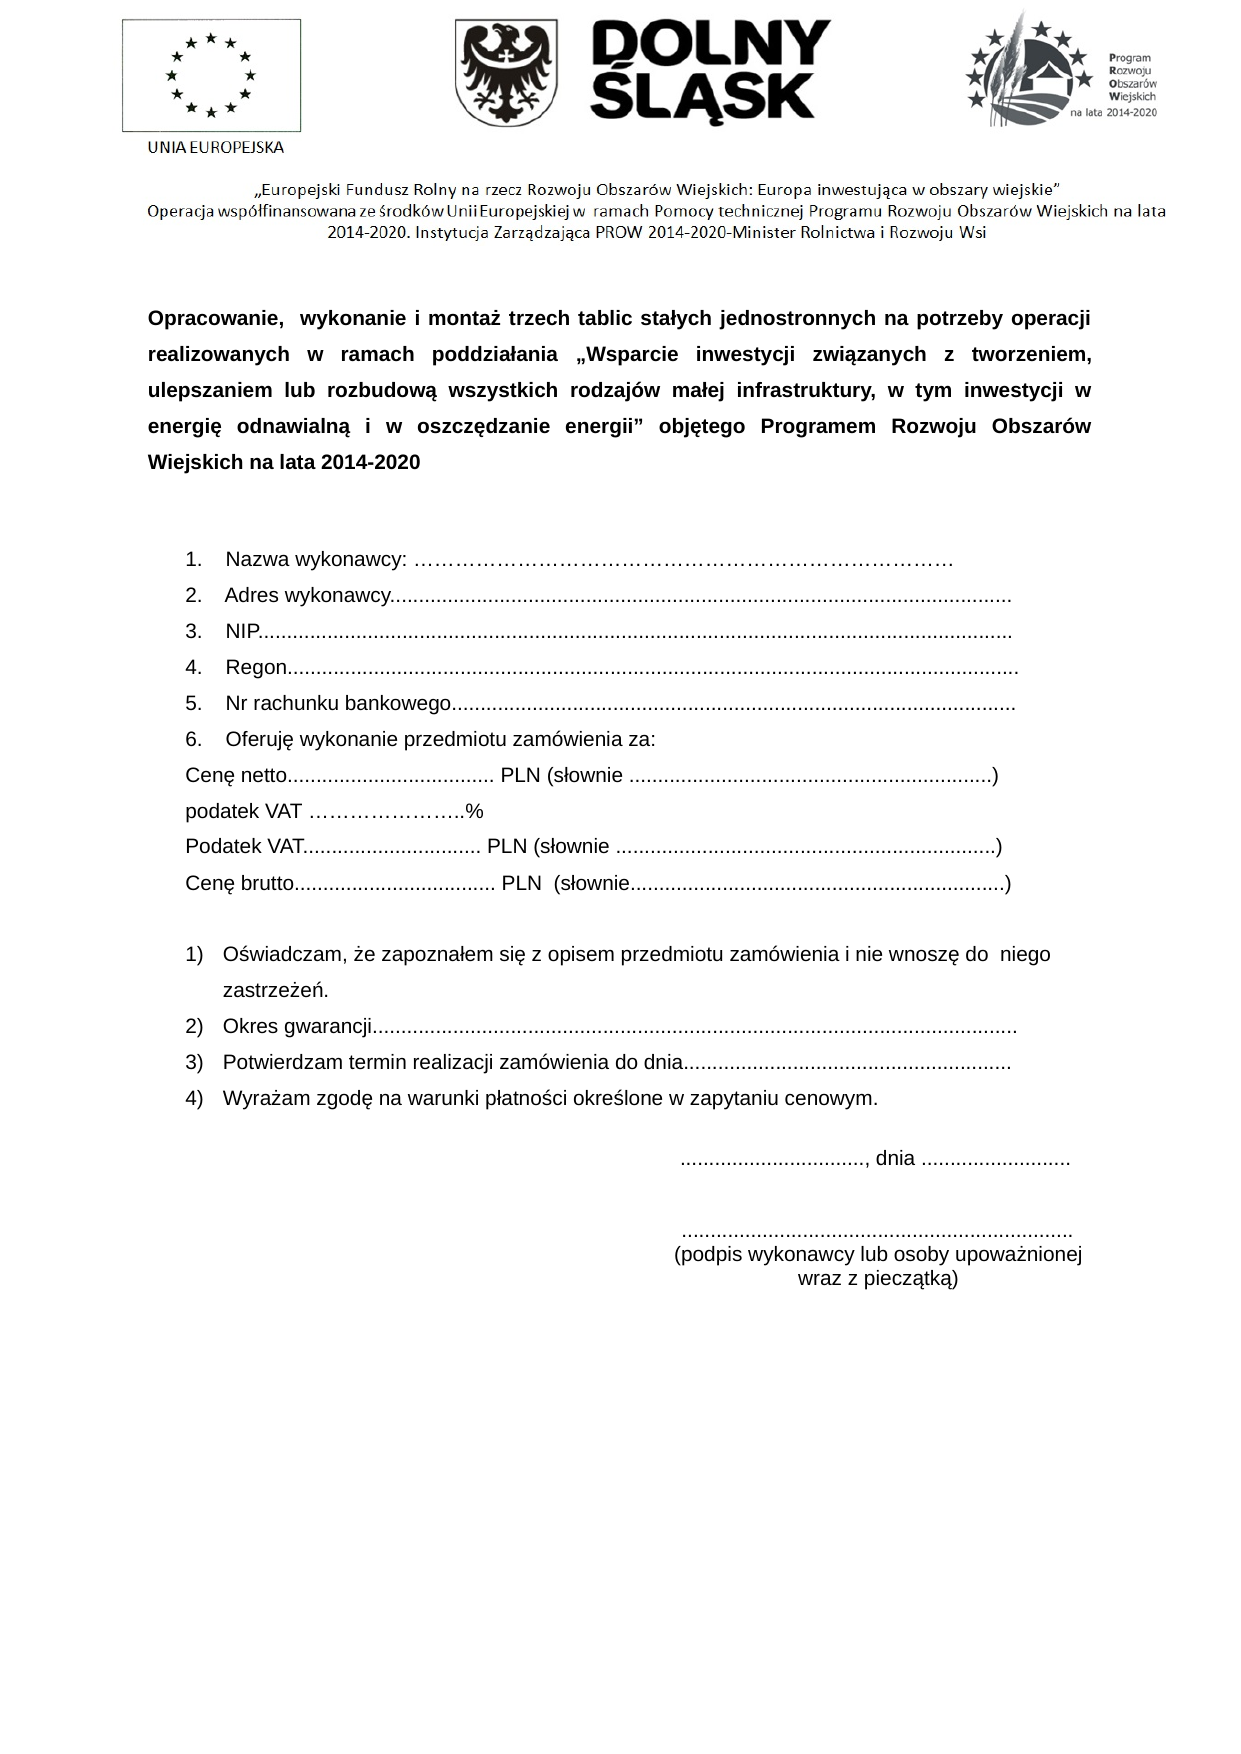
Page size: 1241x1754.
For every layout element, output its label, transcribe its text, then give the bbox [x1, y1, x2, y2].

text Podatek VAT............................... PLN (słownie ..................................................................) [185, 834, 1092, 858]
text wraz z pieczątką) [664, 1266, 1092, 1289]
text 6. Oferuję wykonanie przedmiotu zamówienia za: [185, 727, 1092, 751]
list Okres gwarancji................................................................................................................ [185, 1014, 1092, 1038]
text .................................................................... [664, 1218, 1092, 1242]
picture [111, 0, 1166, 246]
text 1. Nazwa wykonawcy: …………………………………………………………………… [185, 547, 1092, 571]
text 3. NIP................................................................................................................................... [185, 619, 1092, 643]
text Cenę brutto................................... PLN (słownie.................................................................) [185, 870, 1092, 894]
text ................................, dnia .......................... [628, 1146, 1092, 1170]
text 4. Regon............................................................................................................................... [185, 655, 1092, 679]
text 5. Nr rachunku bankowego.................................................................................................. [185, 691, 1092, 714]
text (podpis wykonawcy lub osoby upoważnionej [664, 1242, 1092, 1266]
text Cenę netto.................................... PLN (słownie ...............................................................) [185, 762, 1092, 786]
list Oświadczam, że zapoznałem się z opisem przedmiotu zamówienia i nie wnoszę do niego zastrzeżeń. [185, 942, 1092, 1002]
text 2. Adres wykonawcy............................................................................................................ [185, 583, 1092, 607]
text Opracowanie, wykonanie i montaż trzech tablic stałych jednostronnych na potrzeby operacji realizowanych w ramach poddziałania „Wsparcie inwestycji związanych z tworzeniem, ulepszaniem lub rozbudową wszystkich rodzajów małej infrastruktury, w tym inwestycji w energię odnawialną i w oszczędzanie energii” objętego Programem Rozwoju Obszarów Wiejskich na lata 2014-2020 [148, 306, 1092, 474]
list Wyrażam zgodę na warunki płatności określone w zapytaniu cenowym. [185, 1086, 1092, 1110]
text podatek VAT …………………..% [185, 798, 1092, 822]
list Potwierdzam termin realizacji zamówienia do dnia......................................................... [185, 1050, 1092, 1074]
